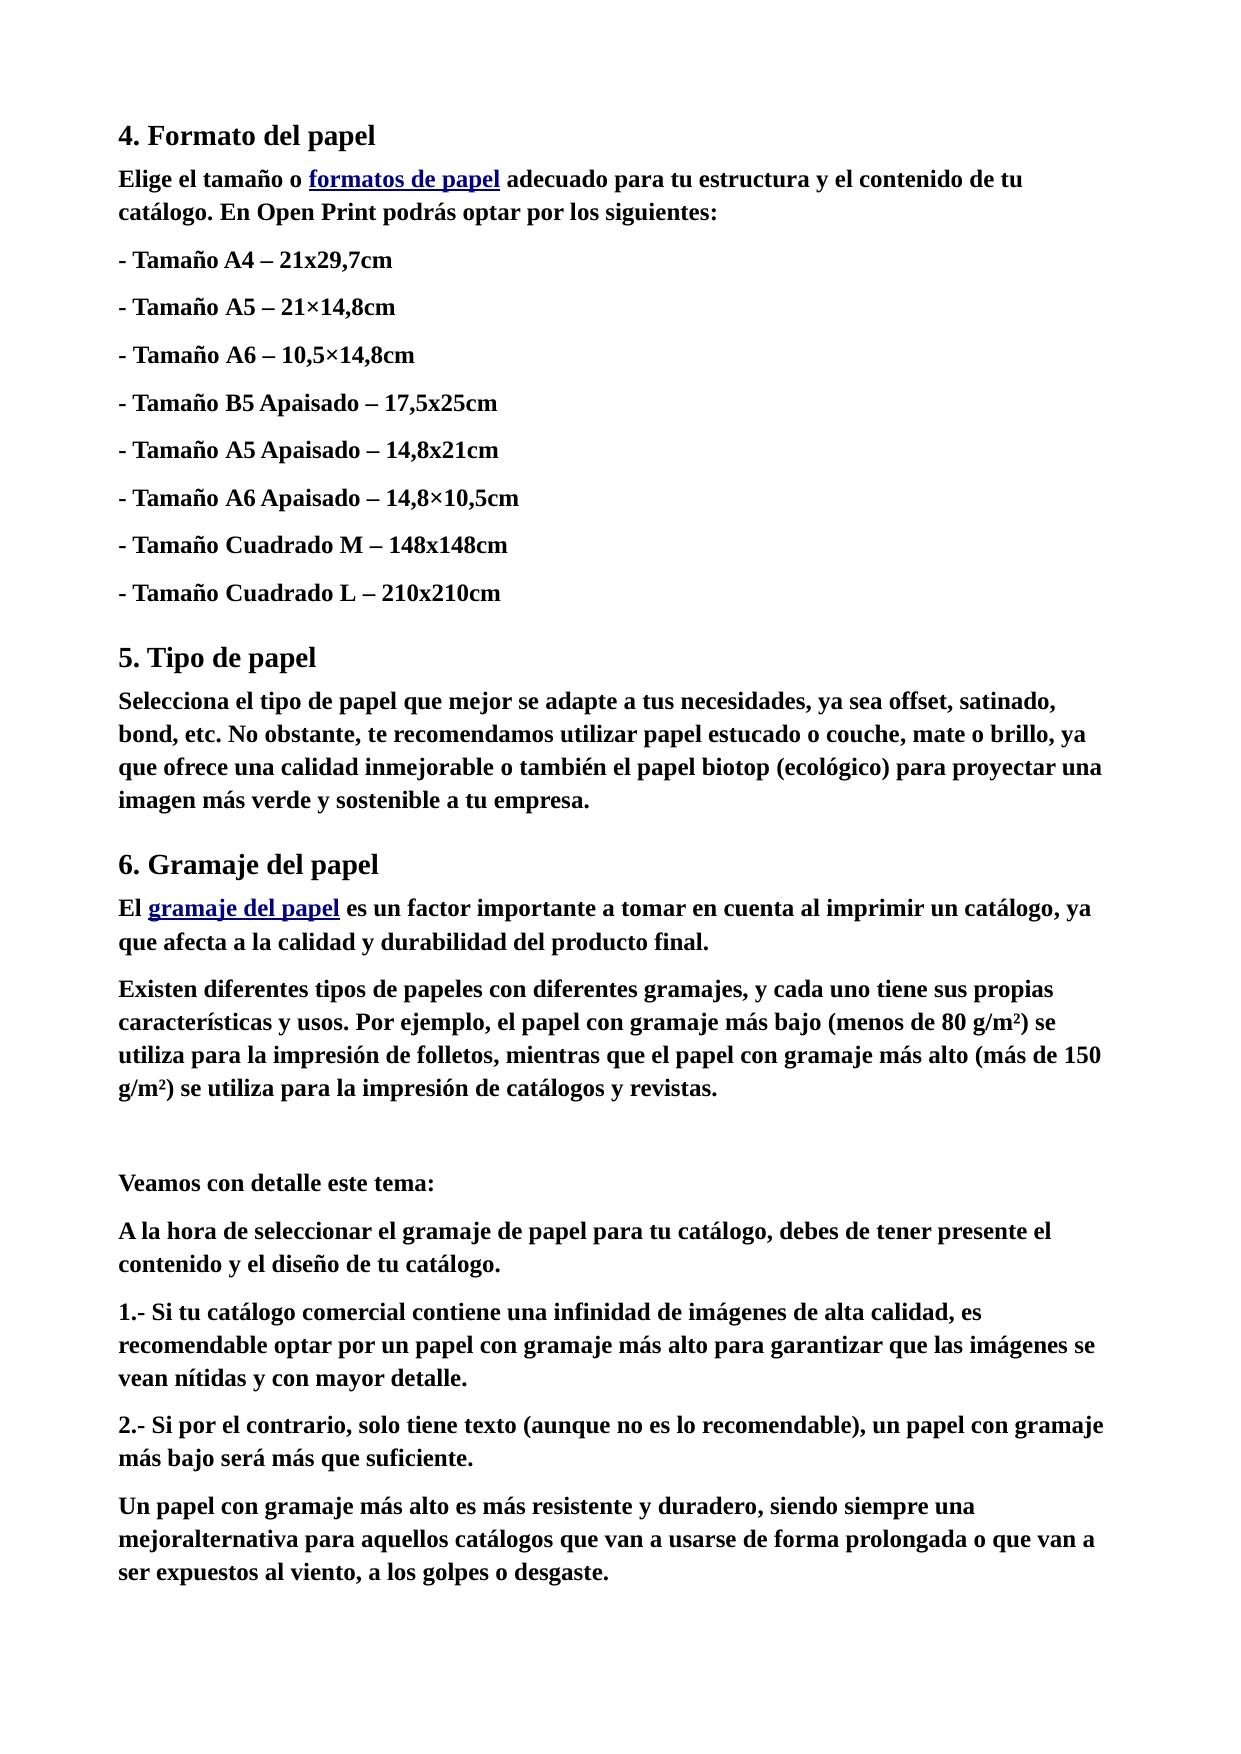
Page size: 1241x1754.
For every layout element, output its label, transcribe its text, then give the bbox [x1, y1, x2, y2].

text A la hora de seleccionar el gramaje de papel para tu catálogo, debes de tener presente el contenido y el diseño de tu catálogo. [118, 1216, 1122, 1278]
text - Tamaño A5 – 21×14,8cm [118, 292, 1122, 321]
text - Tamaño A5 Apaisado – 14,8x21cm [118, 435, 1122, 464]
text Veamos con detalle este tema: [118, 1168, 1122, 1197]
text El gramaje del papel es un factor importante a tomar en cuenta al imprimir un catálogo, ya que afecta a la calidad y durabilidad del producto final. [118, 893, 1122, 955]
text Un papel con gramaje más alto es más resistente y duradero, siendo siempre una mejoralternativa para aquellos catálogos que van a usarse de forma prolongada o que van a ser expuestos al viento, a los golpes o desgaste. [118, 1491, 1122, 1586]
subtitle 5. Tipo de papel [118, 640, 1122, 674]
subtitle 6. Gramaje del papel [118, 847, 1122, 881]
text - Tamaño B5 Apaisado – 17,5x25cm [118, 388, 1122, 416]
text - Tamaño A6 Apaisado – 14,8×10,5cm [118, 483, 1122, 512]
text - Tamaño A4 – 21x29,7cm [118, 245, 1122, 273]
text Elige el tamaño o formatos de papel adecuado para tu estructura y el contenido de tu catálogo. En Open Print podrás optar por los siguientes: [118, 164, 1122, 226]
subtitle 4. Formato del papel [118, 118, 1122, 152]
text - Tamaño Cuadrado M – 148x148cm [118, 530, 1122, 559]
text 2.- Si por el contrario, solo tiene texto (aunque no es lo recomendable), un papel con gramaje más bajo será más que suficiente. [118, 1410, 1122, 1472]
text 1.- Si tu catálogo comercial contiene una infinidad de imágenes de alta calidad, es recomendable optar por un papel con gramaje más alto para garantizar que las imágenes se vean nítidas y con mayor detalle. [118, 1297, 1122, 1391]
text - Tamaño Cuadrado L – 210x210cm [118, 578, 1122, 607]
text - Tamaño A6 – 10,5×14,8cm [118, 340, 1122, 369]
text Selecciona el tipo de papel que mejor se adapte a tus necesidades, ya sea offset, satinado, bond, etc. No obstante, te recomendamos utilizar papel estucado o couche, mate o brillo, ya que ofrece una calidad inmejorable o también el papel biotop (ecológico) para proyectar una imagen más verde y sostenible a tu empresa. [118, 686, 1122, 814]
text Existen diferentes tipos de papeles con diferentes gramajes, y cada uno tiene sus propias características y usos. Por ejemplo, el papel con gramaje más bajo (menos de 80 g/m²) se utiliza para la impresión de folletos, mientras que el papel con gramaje más alto (más de 150 g/m²) se utiliza para la impresión de catálogos y revistas. [118, 974, 1122, 1102]
